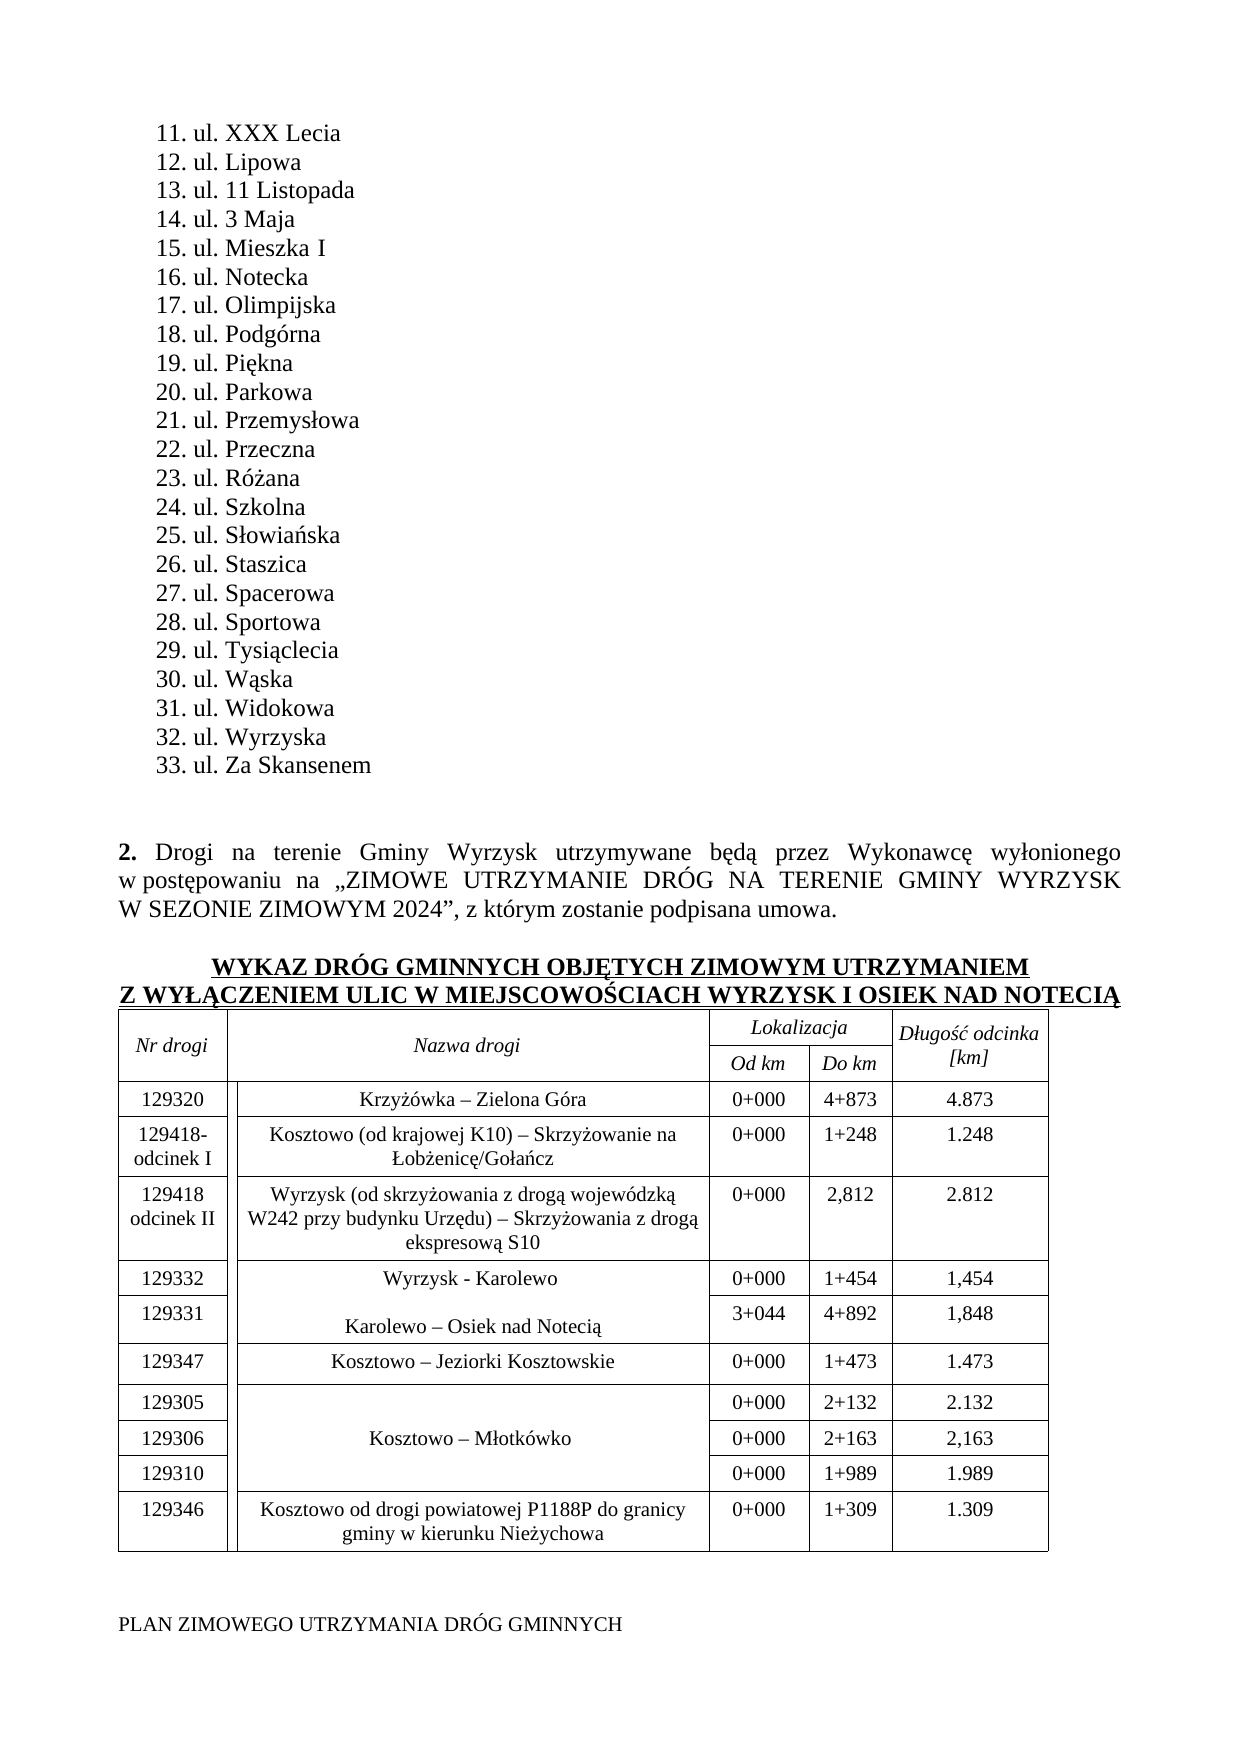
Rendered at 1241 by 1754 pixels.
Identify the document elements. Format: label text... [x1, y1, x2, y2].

list ul. Olimpijska [156, 291, 1122, 319]
table_cell 1,248 [893, 1117, 1048, 1176]
list ul. 3 Maja [156, 204, 1122, 233]
list ul. 11 Listopada [156, 176, 1122, 204]
table_cell 0+000 [710, 1421, 809, 1455]
table_cell 129347 [119, 1344, 227, 1384]
table_cell Od km [710, 1046, 809, 1081]
table_cell 129418 odcinek II [119, 1177, 227, 1260]
table_cell 1,454 [893, 1261, 1048, 1295]
list ul. Szkolna [156, 492, 1122, 521]
table_cell Krzyżówka – Zielona Góra [238, 1082, 709, 1116]
table_cell 1,473 [893, 1344, 1048, 1384]
table_cell Do km [810, 1046, 892, 1081]
table_cell 129305 [119, 1385, 227, 1420]
list ul. Słowiańska [156, 521, 1122, 549]
table_cell 2+163 [810, 1421, 892, 1455]
table_cell 2,163 [893, 1421, 1048, 1455]
list ul. Za Skansenem [156, 751, 1122, 779]
table_cell 2,812 [810, 1177, 892, 1260]
table_cell 0+000 [710, 1261, 809, 1295]
table_header Lokalizacja [710, 1010, 892, 1045]
table_cell 1+989 [810, 1456, 892, 1491]
table_header Nr drogi [119, 1010, 227, 1081]
table_cell 4+892 [810, 1296, 892, 1343]
table_cell 1,848 [893, 1296, 1048, 1343]
table_cell 129332 [119, 1261, 227, 1295]
table_cell Wyrzysk - Karolewo Karolewo – Osiek nad Notecią [238, 1261, 709, 1343]
table_cell 129320 [119, 1082, 227, 1116]
table_cell 0+000 [710, 1492, 809, 1551]
table_cell 1,309 [893, 1492, 1048, 1551]
list ul. Piękna [156, 348, 1122, 377]
table_cell 2,132 [893, 1385, 1048, 1420]
list ul. Przeczna [156, 434, 1122, 463]
text WYKAZ DRÓG GMINNYCH OBJĘTYCH ZIMOWYM UTRZYMANIEM Z WYŁĄCZENIEM ULIC W MIEJSCOWOŚCIACH WYRZYSK I OSIEK NAD NOTECIĄ [118, 952, 1122, 1009]
table_header Długość odcinka [km] [893, 1010, 1048, 1081]
table_cell 1+454 [810, 1261, 892, 1295]
list ul. Wąska [156, 664, 1122, 693]
list ul. Spacerowa [156, 578, 1122, 607]
list ul. Notecka [156, 262, 1122, 291]
table_cell 129418- odcinek I [119, 1117, 227, 1176]
table_cell 1,989 [893, 1456, 1048, 1491]
table_cell Kosztowo od drogi powiatowej P1188P do granicy gminy w kierunku Nieżychowa [238, 1492, 709, 1551]
list ul. Staszica [156, 549, 1122, 578]
table_cell 129346 [119, 1492, 227, 1551]
table_cell Wyrzysk (od skrzyżowania z drogą wojewódzką W242 przy budynku Urzędu) – Skrzyżowania z drogą ekspresową S10 [238, 1177, 709, 1260]
list ul. Podgórna [156, 319, 1122, 348]
text 2. Drogi na terenie Gminy Wyrzysk utrzymywane będą przez Wykonawcę wyłonionego w postępowaniu na „ZIMOWE UTRZYMANIE DRÓG NA TERENIE GMINY WYRZYSK W SEZONIE ZIMOWYM 2024”, z którym zostanie podpisana umowa. [118, 837, 1122, 923]
table_cell Kosztowo (od krajowej K10) – Skrzyżowanie na Łobżenicę/Gołańcz [238, 1117, 709, 1176]
table_cell [228, 1082, 237, 1551]
list ul. Sportowa [156, 607, 1122, 636]
table_cell 0+000 [710, 1082, 809, 1116]
list ul. Wyrzyska [156, 722, 1122, 751]
list ul. Widokowa [156, 693, 1122, 722]
table_cell Kosztowo – Jeziorki Kosztowskie [238, 1344, 709, 1384]
table_cell 0+000 [710, 1385, 809, 1420]
list ul. Lipowa [156, 147, 1122, 176]
table_cell Kosztowo – Młotkówko [238, 1385, 709, 1491]
table_cell 4,873 [893, 1082, 1048, 1116]
list ul. Przemysłowa [156, 406, 1122, 434]
table_cell 0+000 [710, 1344, 809, 1384]
table_cell 129331 [119, 1296, 227, 1343]
table_cell 129310 [119, 1456, 227, 1491]
list ul. Różana [156, 463, 1122, 492]
list ul. XXX Lecia [156, 118, 1122, 147]
table_cell 0+000 [710, 1456, 809, 1491]
table_cell 2,812 [893, 1177, 1048, 1260]
table_header Nazwa drogi [228, 1010, 709, 1081]
table_cell 0+000 [710, 1177, 809, 1260]
table_cell 1+473 [810, 1344, 892, 1384]
list ul. Tysiąclecia [156, 636, 1122, 664]
table_cell 0+000 [710, 1117, 809, 1176]
table_cell 1+309 [810, 1492, 892, 1551]
list ul. Parkowa [156, 377, 1122, 406]
table_cell 4+873 [810, 1082, 892, 1116]
table_cell 1+248 [810, 1117, 892, 1176]
table_cell 129306 [119, 1421, 227, 1455]
table_cell 3+044 [710, 1296, 809, 1343]
table_cell 2+132 [810, 1385, 892, 1420]
list ul. Mieszka I [156, 233, 1122, 262]
